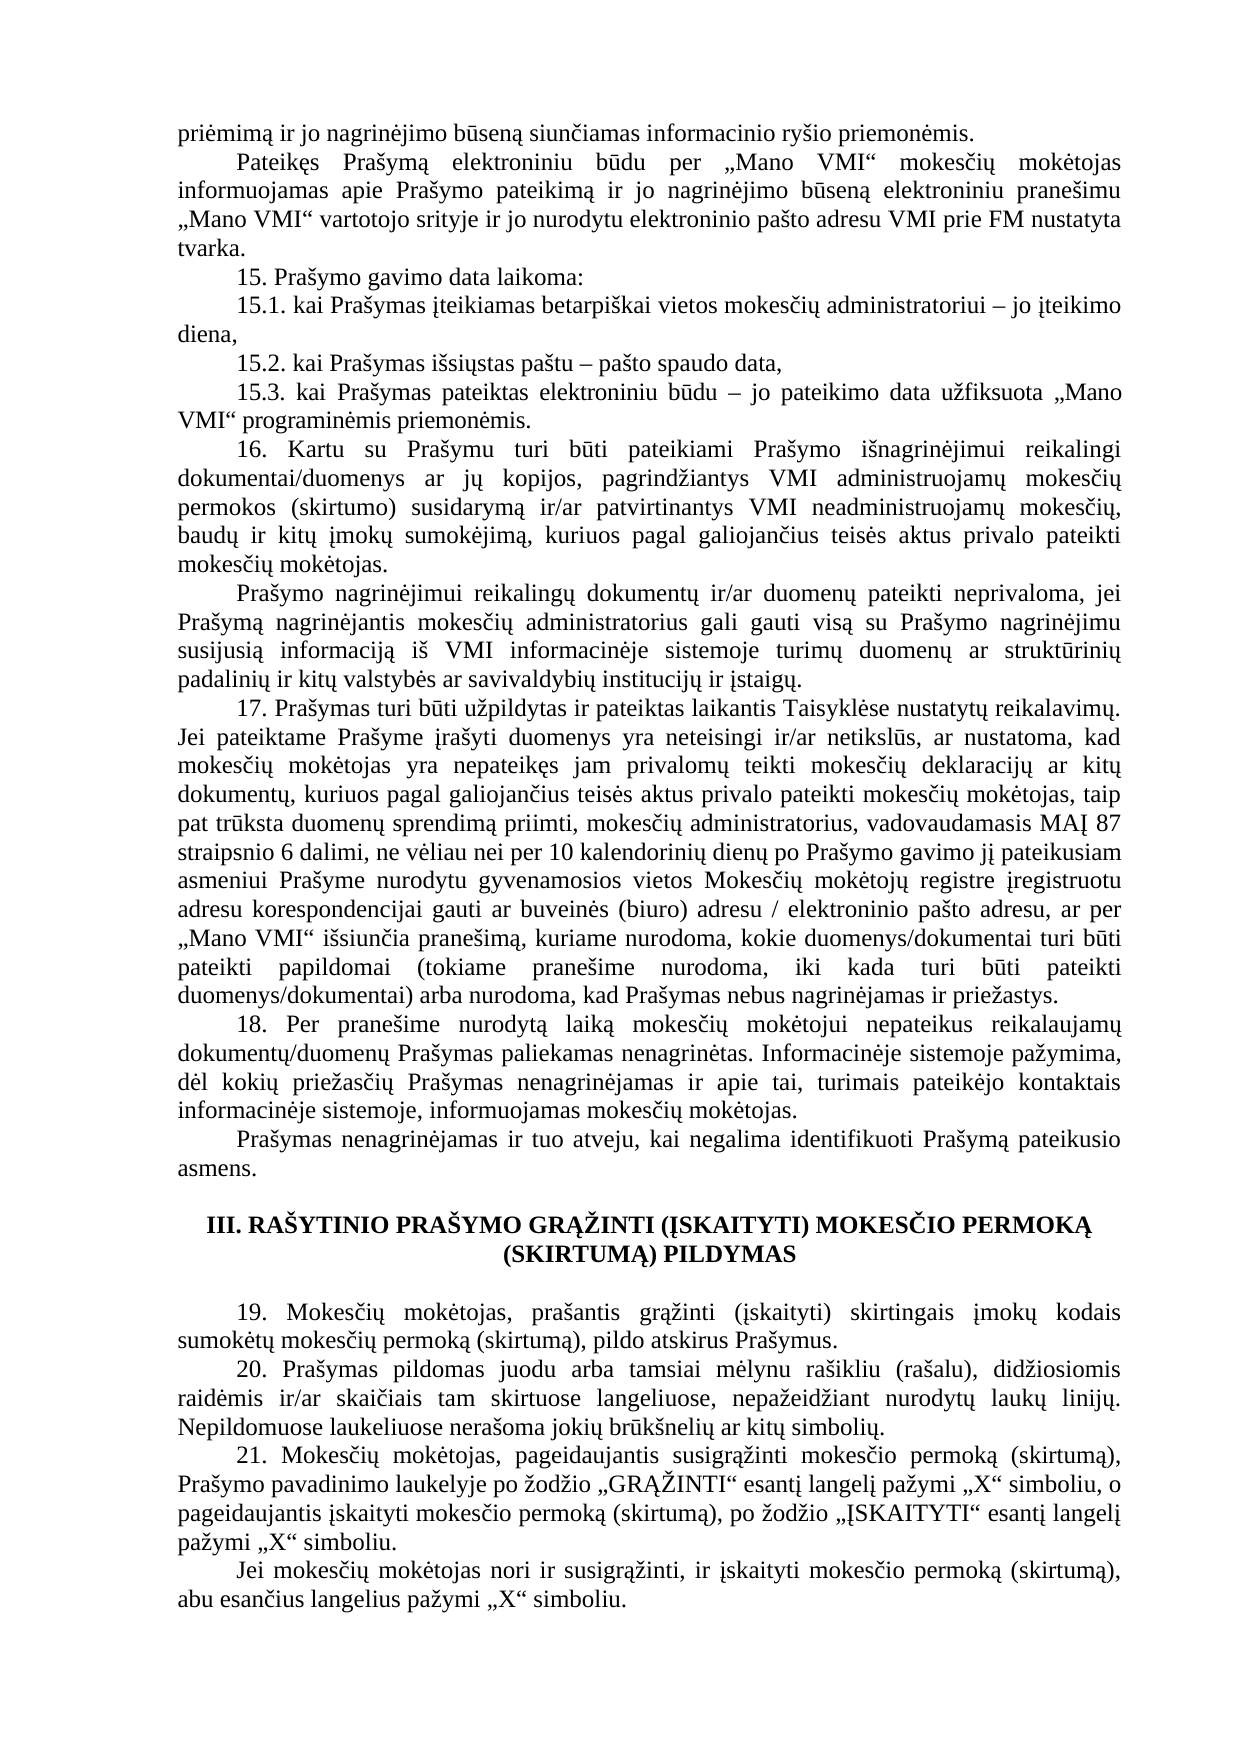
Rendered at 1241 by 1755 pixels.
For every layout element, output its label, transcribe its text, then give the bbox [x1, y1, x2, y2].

text Prašymo nagrinėjimui reikalingų dokumentų ir/ar duomenų pateikti neprivaloma, jei Prašymą nagrinėjantis mokesčių administratorius gali gauti visą su Prašymo nagrinėjimu susijusią informaciją iš VMI informacinėje sistemoje turimų duomenų ar struktūrinių padalinių ir kitų valstybės ar savivaldybių institucijų ir įstaigų. [177, 578, 1122, 693]
text Prašymas nenagrinėjamas ir tuo atveju, kai negalima identifikuoti Prašymą pateikusio asmens. [177, 1124, 1122, 1182]
text 21. Mokesčių mokėtojas, pageidaujantis susigrąžinti mokesčio permoką (skirtumą), Prašymo pavadinimo laukelyje po žodžio „GRĄŽINTI“ esantį langelį pažymi „X“ simboliu, o pageidaujantis įskaityti mokesčio permoką (skirtumą), po žodžio „ĮSKAITYTI“ esantį langelį pažymi „X“ simboliu. [177, 1441, 1122, 1556]
text III. RAŠYTINIO PRAŠYMO GRĄŽINTI (ĮSKAITYTI) MOKESČIO PERMOKĄ (SKIRTUMĄ) PILDYMAS [177, 1211, 1122, 1268]
text 15.3. kai Prašymas pateiktas elektroniniu būdu – jo pateikimo data užfiksuota „Mano VMI“ programinėmis priemonėmis. [177, 377, 1122, 434]
text 19. Mokesčių mokėtojas, prašantis grąžinti (įskaityti) skirtingais įmokų kodais sumokėtų mokesčių permoką (skirtumą), pildo atskirus Prašymus. [177, 1297, 1122, 1354]
text 16. Kartu su Prašymu turi būti pateikiami Prašymo išnagrinėjimui reikalingi dokumentai/duomenys ar jų kopijos, pagrindžiantys VMI administruojamų mokesčių permokos (skirtumo) susidarymą ir/ar patvirtinantys VMI neadministruojamų mokesčių, baudų ir kitų įmokų sumokėjimą, kuriuos pagal galiojančius teisės aktus privalo pateikti mokesčių mokėtojas. [177, 434, 1122, 578]
text 15.1. kai Prašymas įteikiamas betarpiškai vietos mokesčių administratoriui – jo įteikimo diena, [177, 291, 1122, 348]
text 18. Per pranešime nurodytą laiką mokesčių mokėtojui nepateikus reikalaujamų dokumentų/duomenų Prašymas paliekamas nenagrinėtas. Informacinėje sistemoje pažymima, dėl kokių priežasčių Prašymas nenagrinėjamas ir apie tai, turimais pateikėjo kontaktais informacinėje sistemoje, informuojamas mokesčių mokėtojas. [177, 1009, 1122, 1124]
text 15. Prašymo gavimo data laikoma: [177, 262, 1122, 291]
text Pateikęs Prašymą elektroniniu būdu per „Mano VMI“ mokesčių mokėtojas informuojamas apie Prašymo pateikimą ir jo nagrinėjimo būseną elektroniniu pranešimu „Mano VMI“ vartotojo srityje ir jo nurodytu elektroninio pašto adresu VMI prie FM nustatyta tvarka. [177, 147, 1122, 262]
text 20. Prašymas pildomas juodu arba tamsiai mėlynu rašikliu (rašalu), didžiosiomis raidėmis ir/ar skaičiais tam skirtuose langeliuose, nepažeidžiant nurodytų laukų linijų. Nepildomuose laukeliuose nerašoma jokių brūkšnelių ar kitų simbolių. [177, 1354, 1122, 1441]
text Jei mokesčių mokėtojas nori ir susigrąžinti, ir įskaityti mokesčio permoką (skirtumą), abu esančius langelius pažymi „X“ simboliu. [177, 1556, 1122, 1613]
text 17. Prašymas turi būti užpildytas ir pateiktas laikantis Taisyklėse nustatytų reikalavimų. Jei pateiktame Prašyme įrašyti duomenys yra neteisingi ir/ar netikslūs, ar nustatoma, kad mokesčių mokėtojas yra nepateikęs jam privalomų teikti mokesčių deklaracijų ar kitų dokumentų, kuriuos pagal galiojančius teisės aktus privalo pateikti mokesčių mokėtojas, taip pat trūksta duomenų sprendimą priimti, mokesčių administratorius, vadovaudamasis MAĮ 87 straipsnio 6 dalimi, ne vėliau nei per 10 kalendorinių dienų po Prašymo gavimo jį pateikusiam asmeniui Prašyme nurodytu gyvenamosios vietos Mokesčių mokėtojų registre įregistruotu adresu korespondencijai gauti ar buveinės (biuro) adresu / elektroninio pašto adresu, ar per „Mano VMI“ išsiunčia pranešimą, kuriame nurodoma, kokie duomenys/dokumentai turi būti pateikti papildomai (tokiame pranešime nurodoma, iki kada turi būti pateikti duomenys/dokumentai) arba nurodoma, kad Prašymas nebus nagrinėjamas ir priežastys. [177, 693, 1122, 1009]
text 15.2. kai Prašymas išsiųstas paštu – pašto spaudo data, [177, 348, 1122, 377]
text priėmimą ir jo nagrinėjimo būseną siunčiamas informacinio ryšio priemonėmis. [177, 118, 1122, 147]
